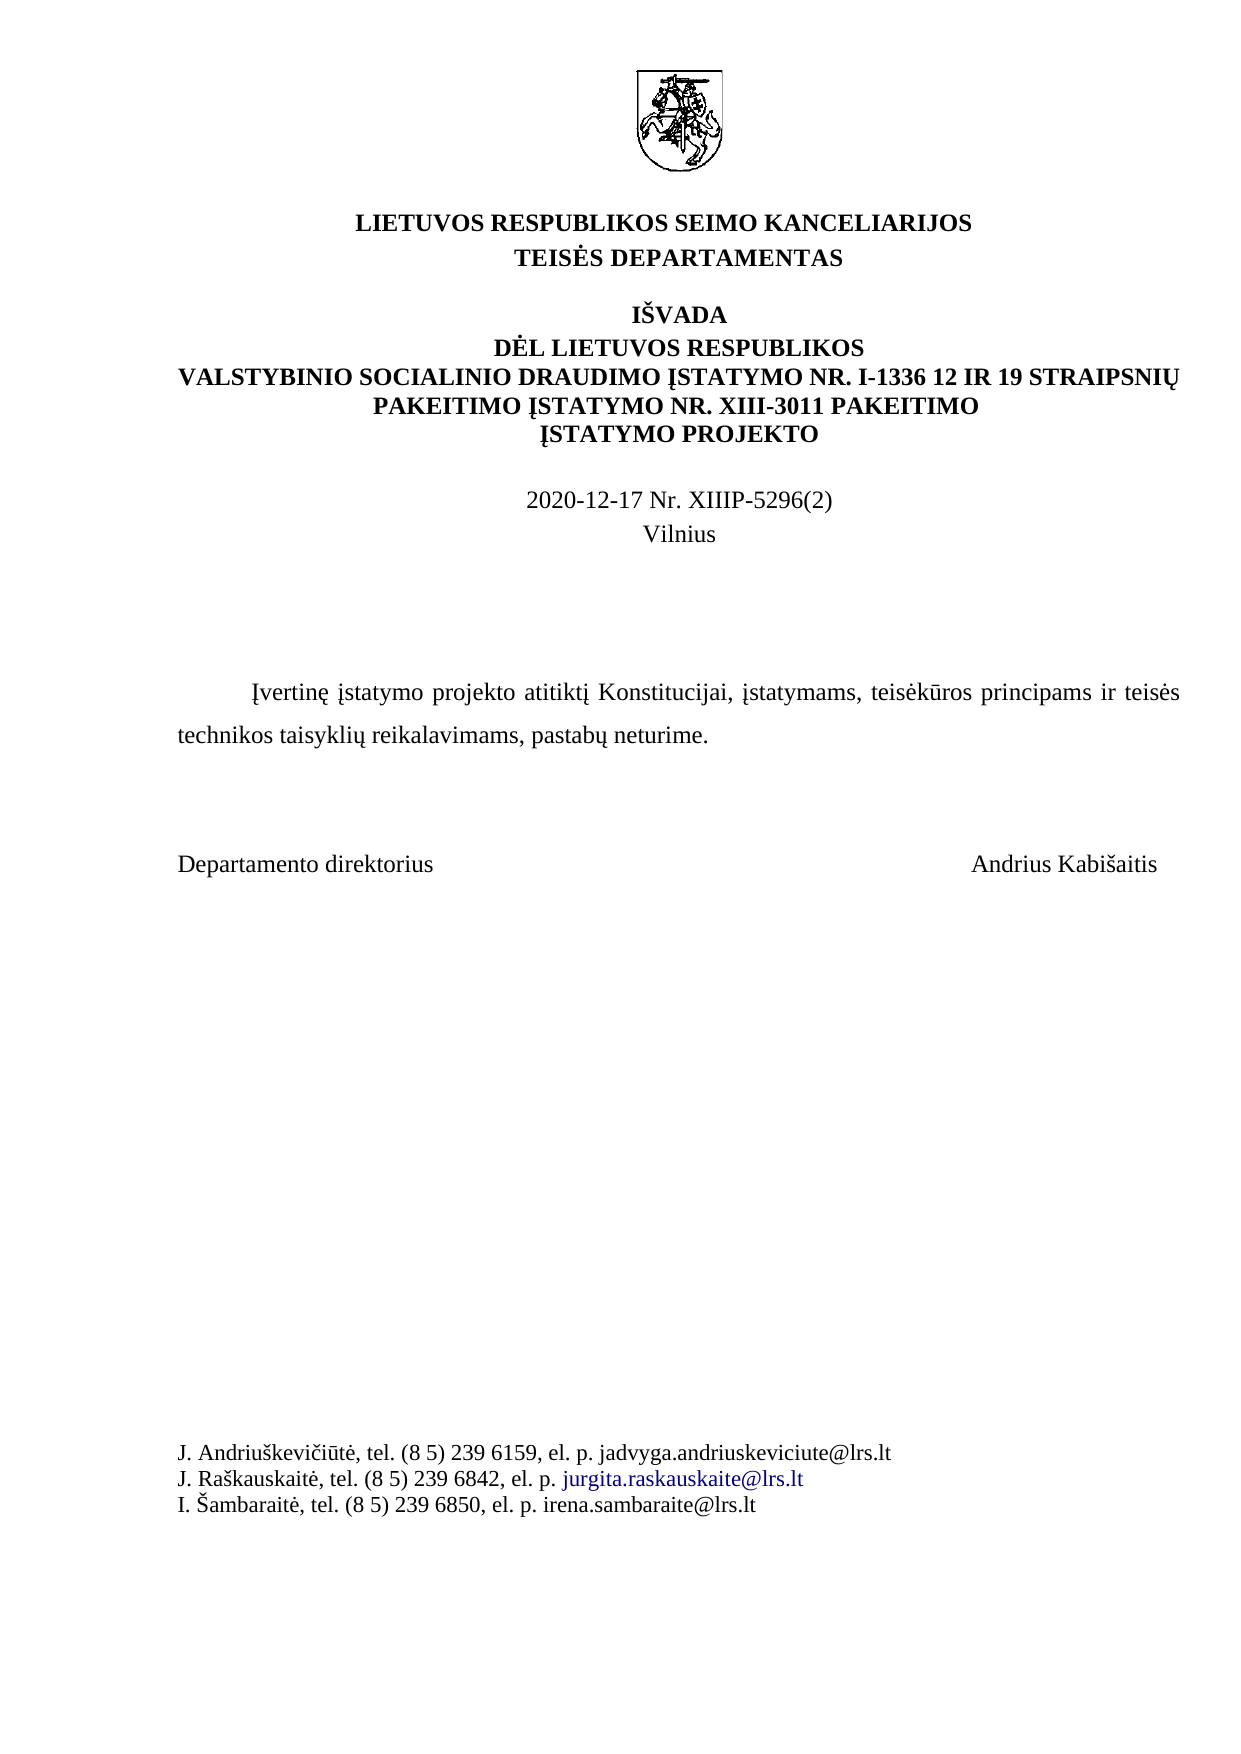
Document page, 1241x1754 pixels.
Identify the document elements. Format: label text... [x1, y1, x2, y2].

text J. Raškauskaitė, tel. (8 5) 239 6842, el. p. jurgita.raskauskaite@lrs.lt [177, 1465, 1181, 1491]
text Vilnius [177, 519, 1181, 547]
text LIETUVOS RESPUBLIKOS SEIMO KANCELIARIJOS [177, 208, 1151, 237]
text DĖL LIETUVOS RESPUBLIKOS [177, 333, 1181, 362]
text Įvertinę įstatymo projekto atitiktį Konstitucijai, įstatymams, teisėkūros principams ir teisės technikos taisyklių reikalavimams, pastabų neturime. [177, 677, 1181, 749]
text IŠVADA [177, 300, 1181, 329]
text VALSTYBINIO SOCIALINIO DRAUDIMO ĮSTATYMO NR. I-1336 12 ir 19 strAIPSNIŲ PAKEITIMO ĮSTATYMO Nr. XIII-3011 pakeitimo [177, 362, 1181, 419]
text ĮSTATYMO PROJEKTO [177, 419, 1181, 448]
text J. Andriuškevičiūtė, tel. (8 5) 239 6159, el. p. jadvyga.andriuskeviciute@lrs.lt [177, 1439, 1181, 1465]
text TEISĖS DEPARTAMENTAS [177, 243, 1180, 272]
text Departamento direktorius Andrius Kabišaitis [177, 849, 1181, 878]
text 2020-12-17 Nr. XIIIP-5296(2) [177, 486, 1181, 514]
text I. Šambaraitė, tel. (8 5) 239 6850, el. p. irena.sambaraite@lrs.lt [177, 1491, 1181, 1518]
